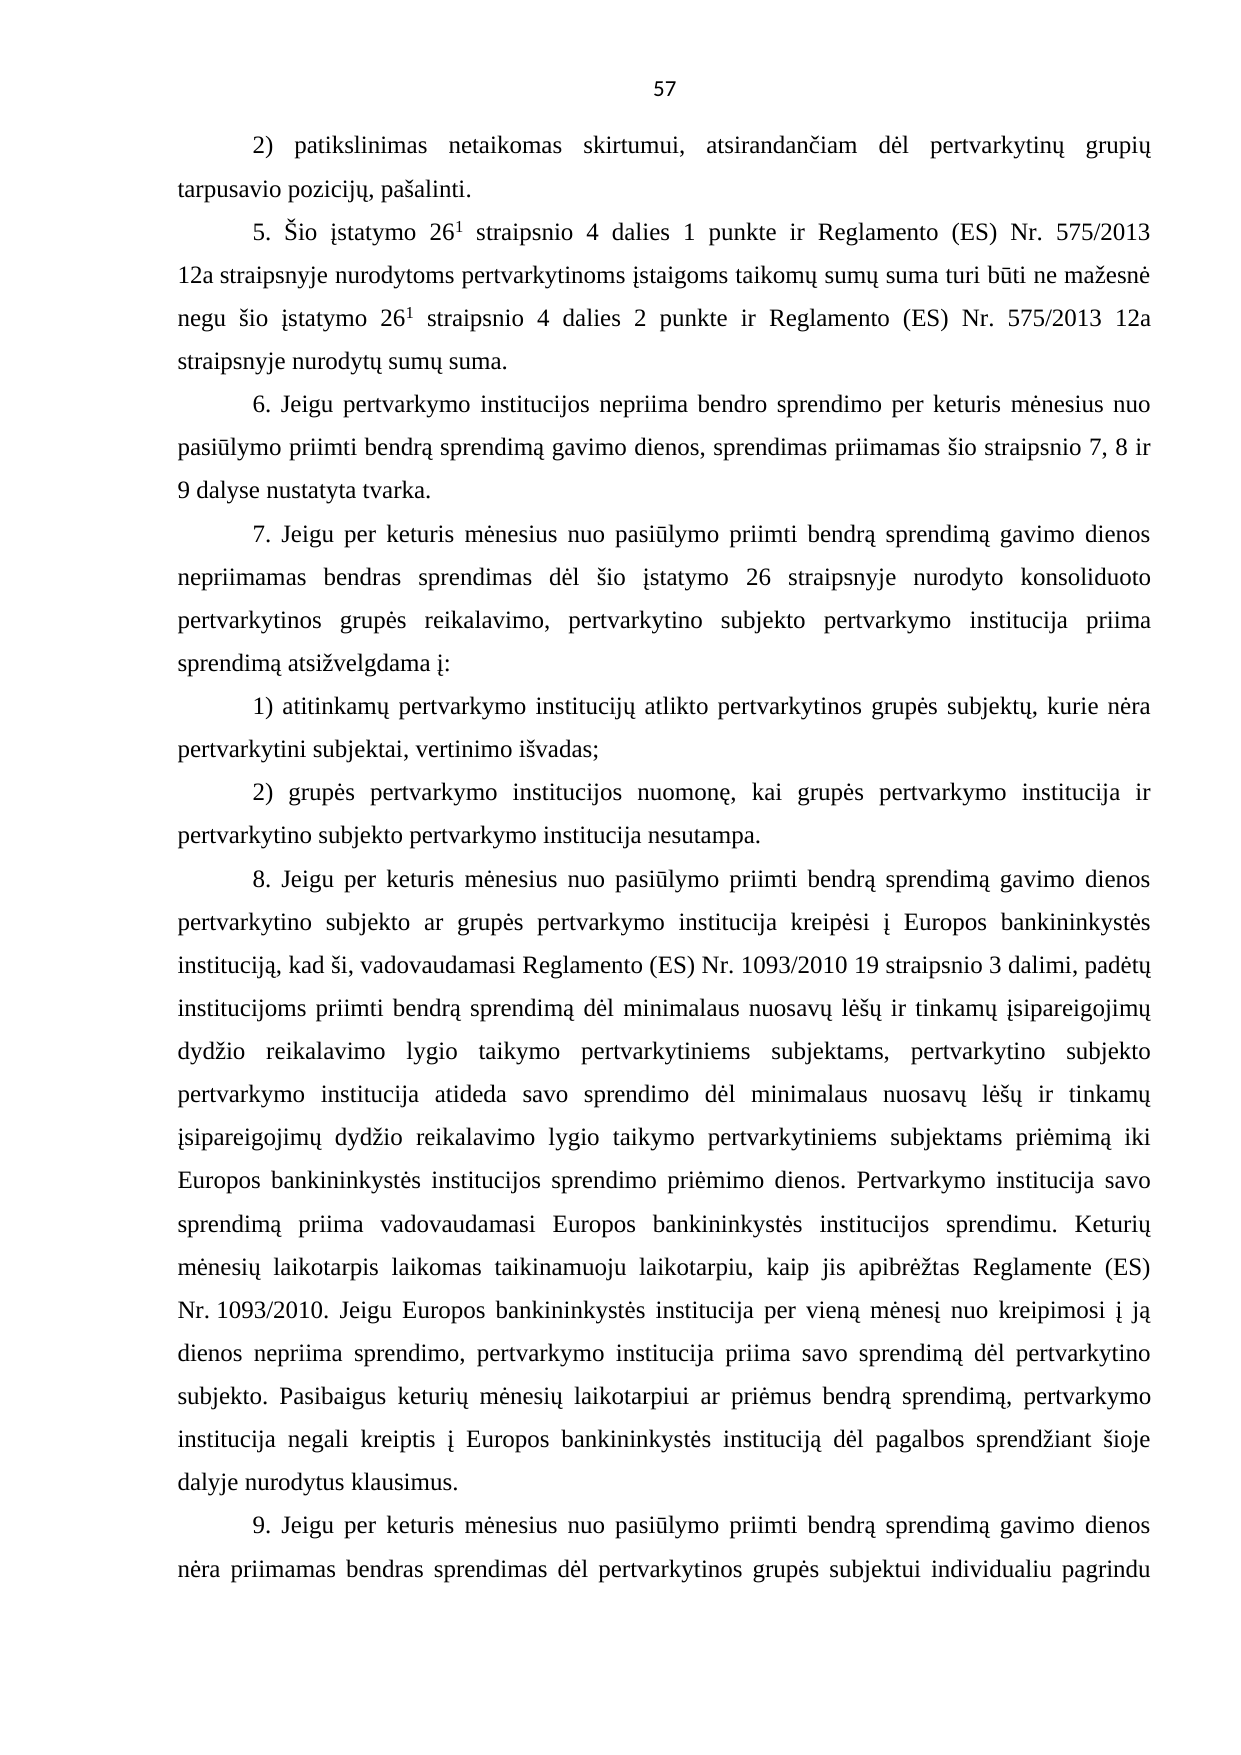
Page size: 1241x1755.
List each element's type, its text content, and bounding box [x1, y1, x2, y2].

text 1) atitinkamų pertvarkymo institucijų atlikto pertvarkytinos grupės subjektų, kurie nėra pertvarkytini subjektai, vertinimo išvadas; [177, 691, 1152, 763]
text 8. Jeigu per keturis mėnesius nuo pasiūlymo priimti bendrą sprendimą gavimo dienos pertvarkytino subjekto ar grupės pertvarkymo institucija kreipėsi į Europos bankininkystės instituciją, kad ši, vadovaudamasi Reglamento (ES) Nr. 1093/2010 19 straipsnio 3 dalimi, padėtų institucijoms priimti bendrą sprendimą dėl minimalaus nuosavų lėšų ir tinkamų įsipareigojimų dydžio reikalavimo lygio taikymo pertvarkytiniems subjektams, pertvarkytino subjekto pertvarkymo institucija atideda savo sprendimo dėl minimalaus nuosavų lėšų ir tinkamų įsipareigojimų dydžio reikalavimo lygio taikymo pertvarkytiniems subjektams priėmimą iki Europos bankininkystės institucijos sprendimo priėmimo dienos. Pertvarkymo institucija savo sprendimą priima vadovaudamasi Europos bankininkystės institucijos sprendimu. Keturių mėnesių laikotarpis laikomas taikinamuoju laikotarpiu, kaip jis apibrėžtas Reglamente (ES) Nr. 1093/2010. Jeigu Europos bankininkystės institucija per vieną mėnesį nuo kreipimosi į ją dienos nepriima sprendimo, pertvarkymo institucija priima savo sprendimą dėl pertvarkytino subjekto. Pasibaigus keturių mėnesių laikotarpiui ar priėmus bendrą sprendimą, pertvarkymo institucija negali kreiptis į Europos bankininkystės instituciją dėl pagalbos sprendžiant šioje dalyje nurodytus klausimus. [177, 864, 1152, 1496]
text 9. Jeigu per keturis mėnesius nuo pasiūlymo priimti bendrą sprendimą gavimo dienos nėra priimamas bendras sprendimas dėl pertvarkytinos grupės subjektui individualiu pagrindu [177, 1511, 1152, 1582]
text 5. Šio įstatymo 261 straipsnio 4 dalies 1 punkte ir Reglamento (ES) Nr. 575/2013 12a straipsnyje nurodytoms pertvarkytinoms įstaigoms taikomų sumų suma turi būti ne mažesnė negu šio įstatymo 261 straipsnio 4 dalies 2 punkte ir Reglamento (ES) Nr. 575/2013 12a straipsnyje nurodytų sumų suma. [177, 217, 1152, 375]
text 2) patikslinimas netaikomas skirtumui, atsirandančiam dėl pertvarkytinų grupių tarpusavio pozicijų, pašalinti. [177, 131, 1152, 202]
text 2) grupės pertvarkymo institucijos nuomonę, kai grupės pertvarkymo institucija ir pertvarkytino subjekto pertvarkymo institucija nesutampa. [177, 777, 1152, 849]
text 6. Jeigu pertvarkymo institucijos nepriima bendro sprendimo per keturis mėnesius nuo pasiūlymo priimti bendrą sprendimą gavimo dienos, sprendimas priimamas šio straipsnio 7, 8 ir 9 dalyse nustatyta tvarka. [177, 389, 1152, 504]
text 7. Jeigu per keturis mėnesius nuo pasiūlymo priimti bendrą sprendimą gavimo dienos nepriimamas bendras sprendimas dėl šio įstatymo 26 straipsnyje nurodyto konsoliduoto pertvarkytinos grupės reikalavimo, pertvarkytino subjekto pertvarkymo institucija priima sprendimą atsižvelgdama į: [177, 519, 1152, 677]
